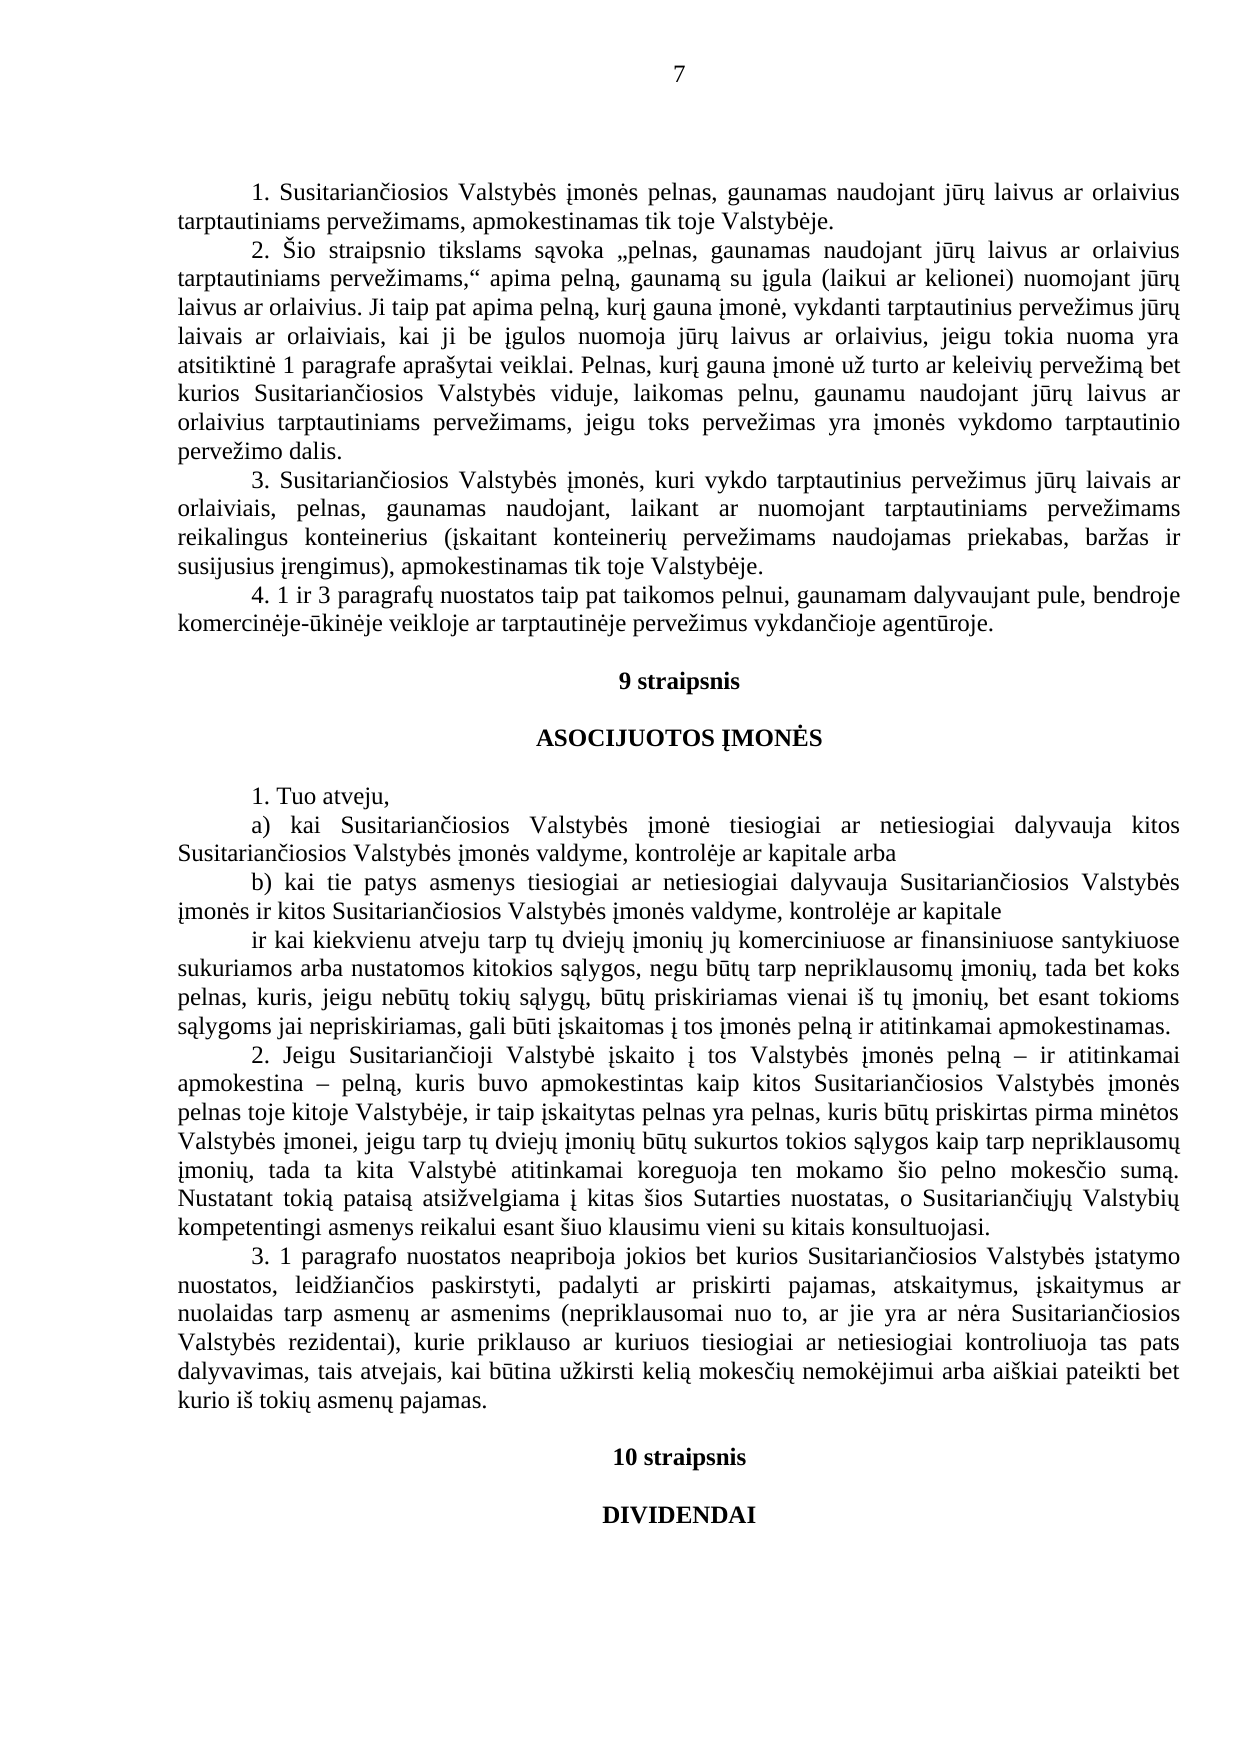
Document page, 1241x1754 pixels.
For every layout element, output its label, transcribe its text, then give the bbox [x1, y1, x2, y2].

text 9 straipsnis [177, 666, 1181, 695]
text ASOCIJUOTOS ĮMONĖS [177, 723, 1181, 752]
text a) kai Susitariančiosios Valstybės įmonė tiesiogiai ar netiesiogiai dalyvauja kitos Susitariančiosios Valstybės įmonės valdyme, kontrolėje ar kapitale arba [177, 810, 1181, 867]
text 10 straipsnis [177, 1442, 1181, 1471]
text 1. Susitariančiosios Valstybės įmonės pelnas, gaunamas naudojant jūrų laivus ar orlaivius tarptautiniams pervežimams, apmokestinamas tik toje Valstybėje. [177, 177, 1181, 235]
text 4. 1 ir 3 paragrafų nuostatos taip pat taikomos pelnui, gaunamam dalyvaujant pule, bendroje komercinėje-ūkinėje veikloje ar tarptautinėje pervežimus vykdančioje agentūroje. [177, 580, 1181, 637]
text 1. Tuo atveju, [177, 781, 1181, 810]
text 2. Jeigu Susitariančioji Valstybė įskaito į tos Valstybės įmonės pelną – ir atitinkamai apmokestina – pelną, kuris buvo apmokestintas kaip kitos Susitariančiosios Valstybės įmonės pelnas toje kitoje Valstybėje, ir taip įskaitytas pelnas yra pelnas, kuris būtų priskirtas pirma minėtos Valstybės įmonei, jeigu tarp tų dviejų įmonių būtų sukurtos tokios sąlygos kaip tarp nepriklausomų įmonių, tada ta kita Valstybė atitinkamai koreguoja ten mokamo šio pelno mokesčio sumą. Nustatant tokią pataisą atsižvelgiama į kitas šios Sutarties nuostatas, o Susitariančiųjų Valstybių kompetentingi asmenys reikalui esant šiuo klausimu vieni su kitais konsultuojasi. [177, 1040, 1181, 1241]
text 3. 1 paragrafo nuostatos neapriboja jokios bet kurios Susitariančiosios Valstybės įstatymo nuostatos, leidžiančios paskirstyti, padalyti ar priskirti pajamas, atskaitymus, įskaitymus ar nuolaidas tarp asmenų ar asmenims (nepriklausomai nuo to, ar jie yra ar nėra Susitariančiosios Valstybės rezidentai), kurie priklauso ar kuriuos tiesiogiai ar netiesiogiai kontroliuoja tas pats dalyvavimas, tais atvejais, kai būtina užkirsti kelią mokesčių nemokėjimui arba aiškiai pateikti bet kurio iš tokių asmenų pajamas. [177, 1241, 1181, 1413]
text ir kai kiekvienu atveju tarp tų dviejų įmonių jų komerciniuose ar finansiniuose santykiuose sukuriamos arba nustatomos kitokios sąlygos, negu būtų tarp nepriklausomų įmonių, tada bet koks pelnas, kuris, jeigu nebūtų tokių sąlygų, būtų priskiriamas vienai iš tų įmonių, bet esant tokioms sąlygoms jai nepriskiriamas, gali būti įskaitomas į tos įmonės pelną ir atitinkamai apmokestinamas. [177, 925, 1181, 1040]
text b) kai tie patys asmenys tiesiogiai ar netiesiogiai dalyvauja Susitariančiosios Valstybės įmonės ir kitos Susitariančiosios Valstybės įmonės valdyme, kontrolėje ar kapitale [177, 867, 1181, 925]
text DIVIDENDAI [177, 1500, 1181, 1528]
text 2. Šio straipsnio tikslams sąvoka „pelnas, gaunamas naudojant jūrų laivus ar orlaivius tarptautiniams pervežimams,“ apima pelną, gaunamą su įgula (laikui ar kelionei) nuomojant jūrų laivus ar orlaivius. Ji taip pat apima pelną, kurį gauna įmonė, vykdanti tarptautinius pervežimus jūrų laivais ar orlaiviais, kai ji be įgulos nuomoja jūrų laivus ar orlaivius, jeigu tokia nuoma yra atsitiktinė 1 paragrafe aprašytai veiklai. Pelnas, kurį gauna įmonė už turto ar keleivių pervežimą bet kurios Susitariančiosios Valstybės viduje, laikomas pelnu, gaunamu naudojant jūrų laivus ar orlaivius tarptautiniams pervežimams, jeigu toks pervežimas yra įmonės vykdomo tarptautinio pervežimo dalis. [177, 235, 1181, 465]
text 3. Susitariančiosios Valstybės įmonės, kuri vykdo tarptautinius pervežimus jūrų laivais ar orlaiviais, pelnas, gaunamas naudojant, laikant ar nuomojant tarptautiniams pervežimams reikalingus konteinerius (įskaitant konteinerių pervežimams naudojamas priekabas, baržas ir susijusius įrengimus), apmokestinamas tik toje Valstybėje. [177, 465, 1181, 580]
